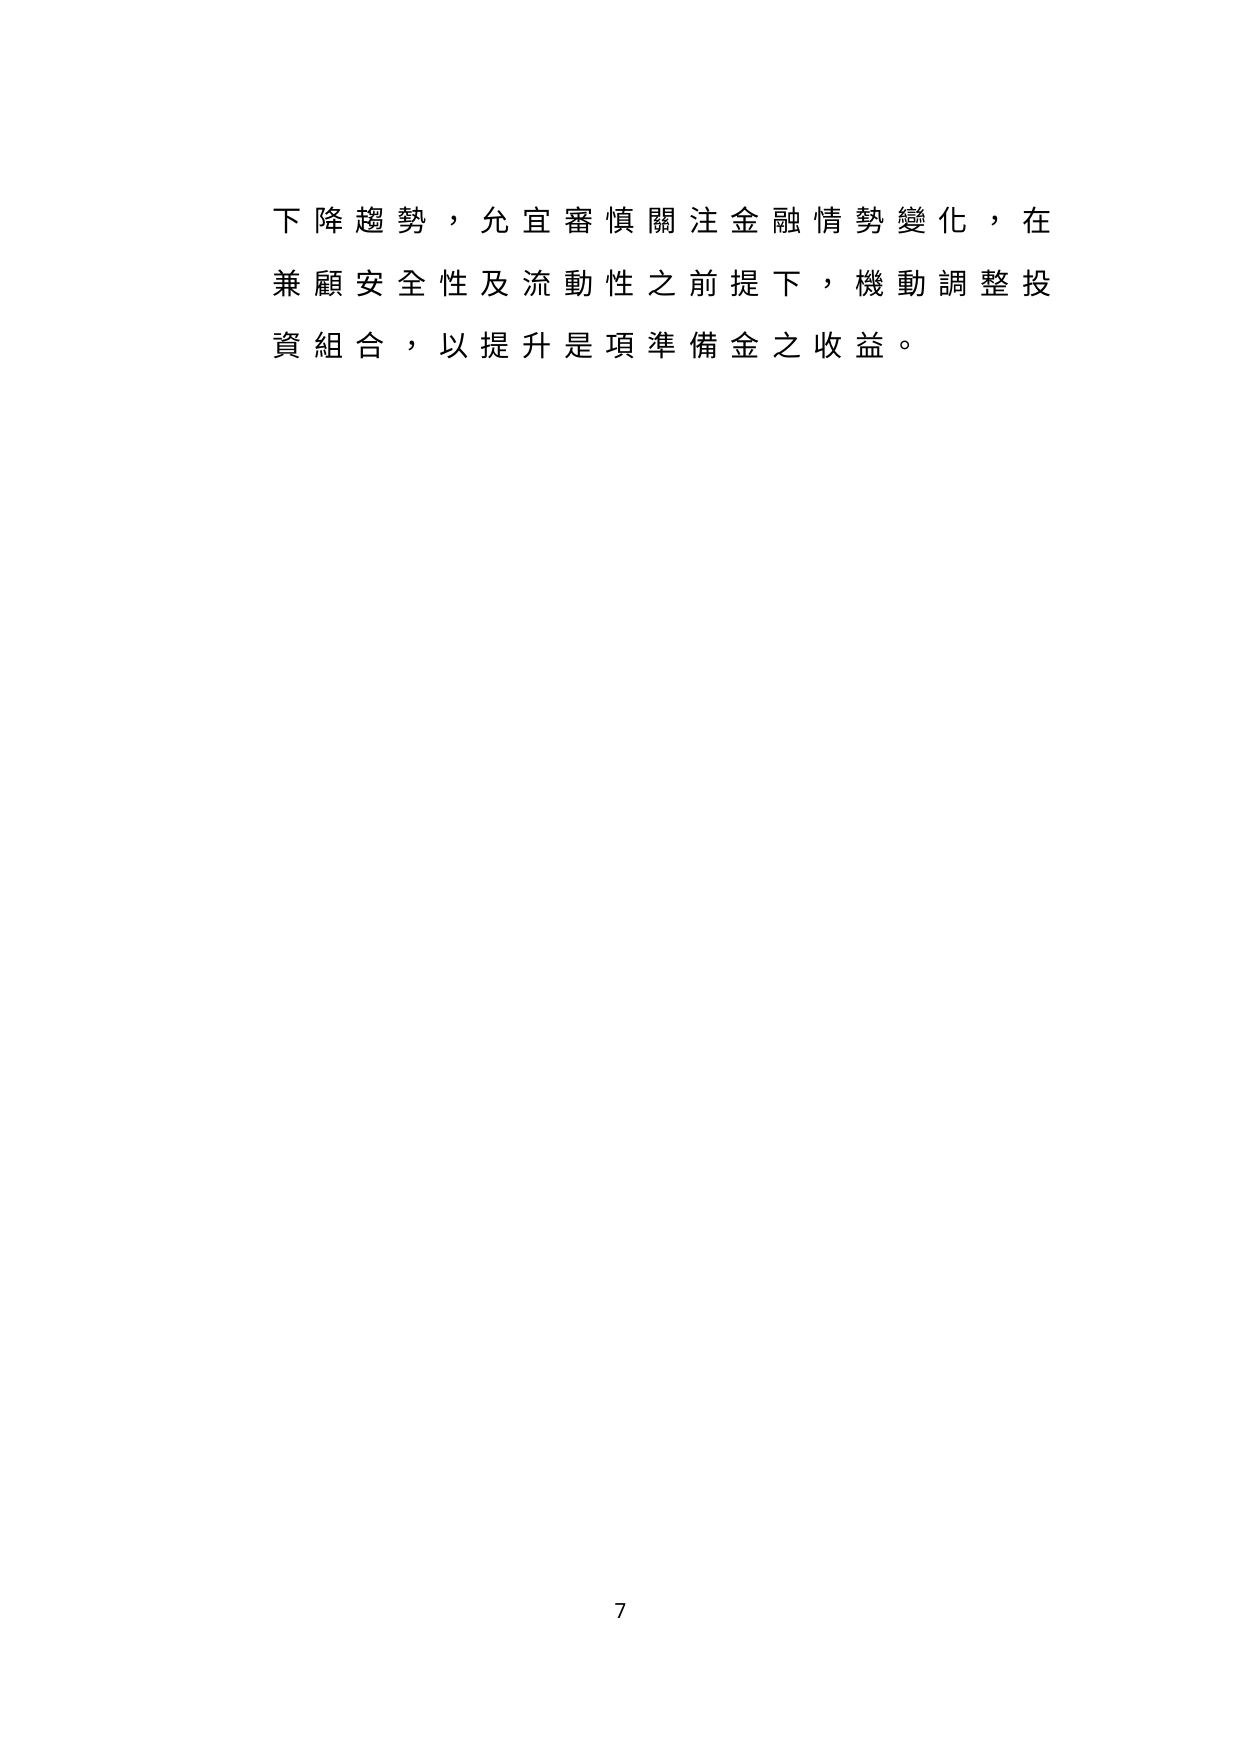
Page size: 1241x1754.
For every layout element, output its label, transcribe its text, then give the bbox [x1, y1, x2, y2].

text 下降趨勢，允宜審慎關注金融情勢變化，在兼顧安全性及流動性之前提下，機動調整投資組合，以提升是項準備金之收益。 [242, 177, 1058, 365]
